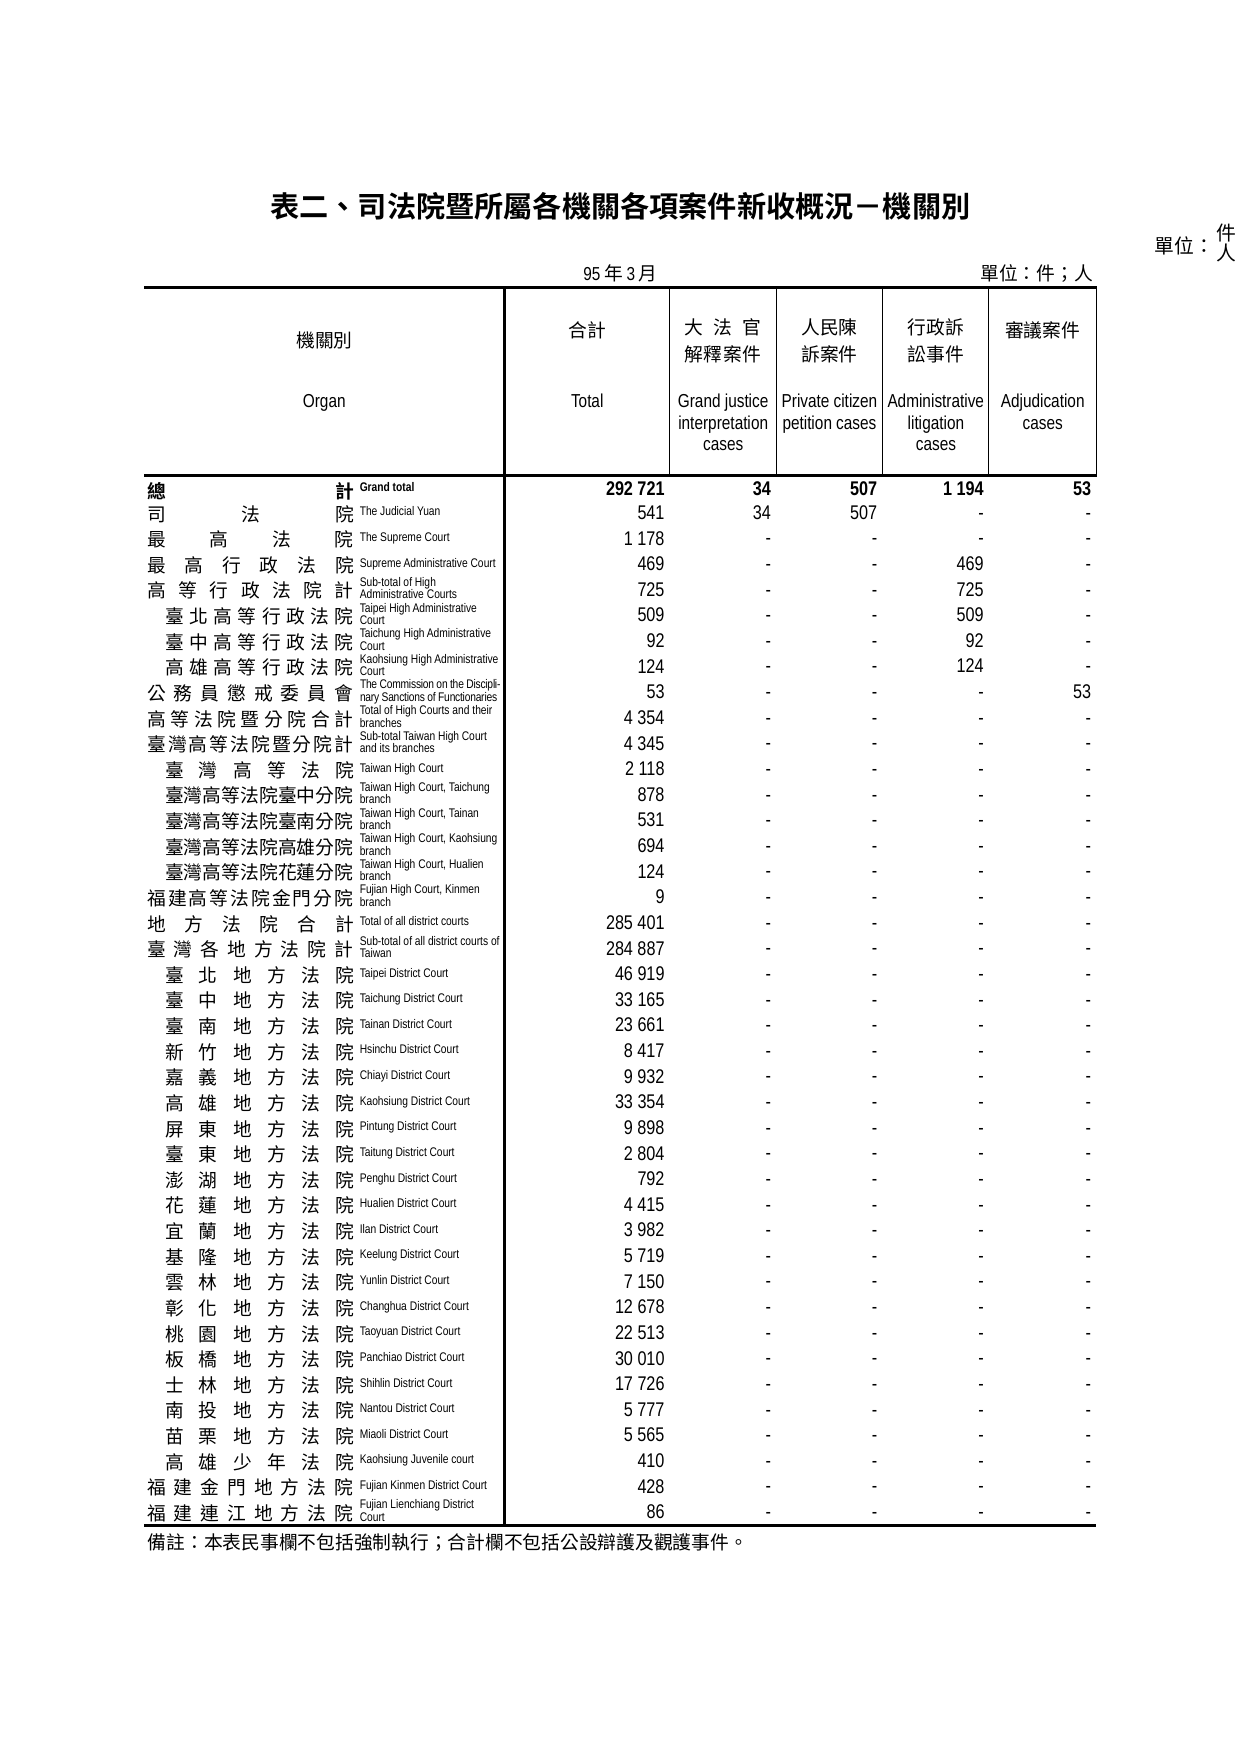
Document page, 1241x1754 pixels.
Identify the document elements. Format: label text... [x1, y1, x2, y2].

table_cell 臺灣高等法院高雄分院 [144, 832, 357, 858]
table_cell 臺中地方法院 [144, 986, 357, 1012]
table_header 合計 [506, 289, 669, 390]
table_cell 1 194 [883, 477, 989, 499]
table_cell 410 [506, 1447, 670, 1473]
table_cell - [989, 807, 1096, 832]
table_cell - [670, 1037, 776, 1063]
table_cell - [776, 1294, 882, 1319]
table_cell - [883, 1268, 989, 1293]
table_cell 53 [506, 679, 670, 704]
table_cell 428 [506, 1473, 670, 1498]
table_cell - [883, 704, 989, 730]
table_cell - [883, 1063, 989, 1088]
table_cell - [776, 1268, 882, 1293]
table_cell 士林地方法院 [144, 1370, 357, 1396]
table_cell - [989, 935, 1096, 960]
table_cell Tainan District Court [357, 1012, 503, 1037]
table_cell 9 898 [506, 1114, 670, 1140]
text 表二、司法院暨所屬各機關各項案件新收概況－機關別 [148, 183, 1092, 225]
table_cell - [776, 730, 882, 755]
table_cell - [883, 884, 989, 909]
table_cell - [989, 884, 1096, 909]
table_cell Sub-total Taiwan High Court and its branches [357, 730, 503, 755]
table_cell - [776, 935, 882, 960]
table_cell - [670, 1370, 776, 1396]
table_cell - [670, 1294, 776, 1319]
table_cell - [883, 1012, 989, 1037]
table_cell 基隆地方法院 [144, 1242, 357, 1268]
table_cell 雲林地方法院 [144, 1268, 357, 1293]
table_cell Taichung District Court [357, 986, 503, 1012]
table_cell - [776, 1319, 882, 1345]
table_cell 469 [506, 550, 670, 576]
table_cell - [776, 1089, 882, 1114]
table_cell - [883, 807, 989, 832]
table_cell - [883, 1473, 989, 1498]
table_cell 34 [670, 477, 776, 499]
table_cell 南投地方法院 [144, 1396, 357, 1422]
table_cell 屏東地方法院 [144, 1114, 357, 1140]
table_cell - [670, 781, 776, 807]
table_cell 469 [883, 550, 989, 576]
table_cell 5 565 [506, 1422, 670, 1447]
table_cell 285 401 [506, 909, 670, 935]
table_cell Administrative litigation cases [883, 390, 988, 473]
table_cell 臺灣高等法院臺南分院 [144, 807, 357, 832]
table_cell - [989, 1165, 1096, 1191]
table_cell 2 804 [506, 1140, 670, 1165]
table_cell 嘉義地方法院 [144, 1063, 357, 1088]
table_cell - [883, 1345, 989, 1370]
table_cell - [776, 1473, 882, 1498]
table_cell 5 777 [506, 1396, 670, 1422]
table_cell - [883, 935, 989, 960]
table_cell - [989, 781, 1096, 807]
table_cell - [670, 1499, 776, 1524]
table_cell - [883, 1396, 989, 1422]
table_cell 694 [506, 832, 670, 858]
table_cell Fujian High Court, Kinmen branch [357, 884, 503, 909]
table_cell Taiwan High Court, Kaohsiung branch [357, 832, 503, 858]
table_cell - [776, 1422, 882, 1447]
table_cell 高雄地方法院 [144, 1089, 357, 1114]
table_cell Chiayi District Court [357, 1063, 503, 1088]
table_cell 12 678 [506, 1294, 670, 1319]
table_cell 34 [670, 499, 776, 525]
table_cell - [776, 909, 882, 935]
table_cell Yunlin District Court [357, 1268, 503, 1293]
table_cell - [989, 858, 1096, 883]
table_cell Total of High Courts and their branches [357, 704, 503, 730]
table_cell Nantou District Court [357, 1396, 503, 1422]
table_cell Kaohsiung High Administrative Court [357, 653, 503, 678]
table_cell - [776, 960, 882, 986]
table_cell - [776, 653, 882, 678]
table_cell - [883, 1319, 989, 1345]
table_cell - [670, 576, 776, 602]
table_cell - [776, 884, 882, 909]
table_cell - [883, 1089, 989, 1114]
table_cell - [776, 1191, 882, 1217]
table_cell - [989, 525, 1096, 550]
table_cell 124 [506, 653, 670, 678]
table_cell - [776, 832, 882, 858]
table_cell - [670, 960, 776, 986]
table_cell 30 010 [506, 1345, 670, 1370]
table_cell 17 726 [506, 1370, 670, 1396]
table_cell 桃園地方法院 [144, 1319, 357, 1345]
table_cell 4 354 [506, 704, 670, 730]
table_cell 臺灣各地方法院計 [144, 935, 357, 960]
table_cell - [989, 1473, 1096, 1498]
table_cell - [670, 1319, 776, 1345]
table_cell - [989, 986, 1096, 1012]
table_cell - [670, 550, 776, 576]
table_cell - [670, 1063, 776, 1088]
table_cell 507 [776, 499, 882, 525]
table_cell - [776, 1242, 882, 1268]
table_cell - [776, 602, 882, 627]
table_cell - [883, 679, 989, 704]
table_cell Pintung District Court [357, 1114, 503, 1140]
table_cell - [670, 1422, 776, 1447]
table_cell - [670, 1473, 776, 1498]
table_cell 花蓮地方法院 [144, 1191, 357, 1217]
table_cell 臺北高等行政法院 [144, 602, 357, 627]
table_cell 地方法院合計 [144, 909, 357, 935]
table_cell - [989, 1422, 1096, 1447]
table_cell - [776, 781, 882, 807]
table_cell - [883, 1370, 989, 1396]
table_cell - [883, 781, 989, 807]
table_header 行政訴 訟事件 [883, 289, 988, 390]
table_cell 臺中高等行政法院 [144, 627, 357, 653]
table_cell 23 661 [506, 1012, 670, 1037]
table_cell - [989, 550, 1096, 576]
table_cell - [670, 986, 776, 1012]
table_cell - [776, 807, 882, 832]
table_cell 8 417 [506, 1037, 670, 1063]
table_cell Taiwan High Court, Taichung branch [357, 781, 503, 807]
table_cell - [883, 1447, 989, 1473]
table_cell 臺灣高等法院臺中分院 [144, 781, 357, 807]
table_cell 高雄高等行政法院 [144, 653, 357, 678]
table_cell 新竹地方法院 [144, 1037, 357, 1063]
table_cell 878 [506, 781, 670, 807]
table_cell 124 [883, 653, 989, 678]
table_cell 司法院 [144, 499, 357, 525]
table_cell - [883, 1499, 989, 1524]
table_cell - [883, 1140, 989, 1165]
table_cell Kaohsiung Juvenile court [357, 1447, 503, 1473]
table_cell - [989, 1242, 1096, 1268]
table_cell - [670, 602, 776, 627]
table_cell 彰化地方法院 [144, 1294, 357, 1319]
table_cell 792 [506, 1165, 670, 1191]
table_cell - [989, 1037, 1096, 1063]
table_cell - [670, 730, 776, 755]
table_cell - [776, 1447, 882, 1473]
table_cell - [670, 755, 776, 781]
table_cell 高等行政法院計 [144, 576, 357, 602]
table_cell 284 887 [506, 935, 670, 960]
table_cell - [989, 576, 1096, 602]
table_cell 86 [506, 1499, 670, 1524]
table_cell - [883, 1294, 989, 1319]
table_cell 725 [883, 576, 989, 602]
text 95年3月 單位：件；人 [148, 259, 1092, 286]
table_cell 725 [506, 576, 670, 602]
table_cell 4 345 [506, 730, 670, 755]
table_cell 531 [506, 807, 670, 832]
table_cell - [989, 730, 1096, 755]
table_cell Total [506, 390, 669, 473]
table_cell - [776, 1217, 882, 1242]
table_cell - [989, 1140, 1096, 1165]
table_cell - [989, 1191, 1096, 1217]
table_cell Taipei District Court [357, 960, 503, 986]
table_cell Changhua District Court [357, 1294, 503, 1319]
table_cell Grand total [357, 477, 503, 499]
table_cell 最高行政法院 [144, 550, 357, 576]
table_cell - [670, 935, 776, 960]
table_cell Taitung District Court [357, 1140, 503, 1165]
table_cell 292 721 [506, 477, 670, 499]
table_cell - [670, 1191, 776, 1217]
table_cell - [883, 1191, 989, 1217]
table_cell 5 719 [506, 1242, 670, 1268]
table_cell Total of all district courts [357, 909, 503, 935]
table_cell 53 [989, 679, 1096, 704]
table_cell - [670, 1345, 776, 1370]
table_cell - [883, 1114, 989, 1140]
table_header 大法官 解釋案件 [670, 289, 776, 390]
table_cell - [883, 755, 989, 781]
table_cell The Commission on the Discipli- nary Sanctions of Functionaries [357, 679, 503, 704]
table_cell - [883, 499, 989, 525]
table_cell - [776, 550, 882, 576]
table_cell - [776, 704, 882, 730]
table_cell Taichung High Administrative Court [357, 627, 503, 653]
table_cell - [989, 1345, 1096, 1370]
table_cell - [989, 499, 1096, 525]
table_cell - [670, 704, 776, 730]
table_cell - [776, 1037, 882, 1063]
table_cell Kaohsiung District Court [357, 1089, 503, 1114]
table_cell - [989, 832, 1096, 858]
table_cell 臺灣高等法院暨分院計 [144, 730, 357, 755]
table_cell - [670, 679, 776, 704]
table_cell Private citizen petition cases [777, 390, 882, 473]
table_cell - [989, 1063, 1096, 1088]
table_cell Keelung District Court [357, 1242, 503, 1268]
table_cell - [776, 755, 882, 781]
table_cell 公務員懲戒委員會 [144, 679, 357, 704]
table_cell - [989, 602, 1096, 627]
table_cell 507 [776, 477, 882, 499]
table_cell - [776, 1140, 882, 1165]
table_cell 509 [506, 602, 670, 627]
table_cell - [670, 653, 776, 678]
table_cell - [670, 832, 776, 858]
table_cell - [883, 730, 989, 755]
table_cell - [883, 1422, 989, 1447]
table_cell - [670, 1242, 776, 1268]
table_cell - [670, 1140, 776, 1165]
table_cell 92 [506, 627, 670, 653]
table_cell 1 178 [506, 525, 670, 550]
table_cell - [776, 858, 882, 883]
table_cell Organ [144, 390, 503, 473]
table_cell - [989, 1319, 1096, 1345]
table_cell - [670, 1268, 776, 1293]
table_cell - [670, 627, 776, 653]
table_cell Hsinchu District Court [357, 1037, 503, 1063]
table_cell - [883, 909, 989, 935]
table_cell - [989, 1396, 1096, 1422]
table_cell 宜蘭地方法院 [144, 1217, 357, 1242]
table_cell Taiwan High Court, Hualien branch [357, 858, 503, 883]
table_cell 33 354 [506, 1089, 670, 1114]
table_cell 總計 [144, 477, 357, 499]
table_cell 124 [506, 858, 670, 883]
table_cell 福建金門地方法院 [144, 1473, 357, 1498]
table_cell 臺東地方法院 [144, 1140, 357, 1165]
table_cell 板橋地方法院 [144, 1345, 357, 1370]
table_cell - [776, 1499, 882, 1524]
table_cell - [883, 986, 989, 1012]
table_cell 22 513 [506, 1319, 670, 1345]
table_cell 臺南地方法院 [144, 1012, 357, 1037]
table_cell - [776, 1012, 882, 1037]
table_cell - [989, 1370, 1096, 1396]
table_cell Panchiao District Court [357, 1345, 503, 1370]
table_cell - [989, 1012, 1096, 1037]
table_cell Taoyuan District Court [357, 1319, 503, 1345]
table_cell The Judicial Yuan [357, 499, 503, 525]
table_cell 苗栗地方法院 [144, 1422, 357, 1447]
table_cell Hualien District Court [357, 1191, 503, 1217]
table_cell - [670, 1012, 776, 1037]
table_cell - [776, 986, 882, 1012]
table_cell - [670, 1165, 776, 1191]
table_cell Taipei High Administrative Court [357, 602, 503, 627]
table_cell - [883, 1242, 989, 1268]
text 備註：本表民事欄不包括強制執行；合計欄不包括公設辯護及觀護事件。 [148, 1527, 1092, 1554]
table_cell - [989, 960, 1096, 986]
table_cell 2 118 [506, 755, 670, 781]
table_cell - [989, 1089, 1096, 1114]
table_cell 臺北地方法院 [144, 960, 357, 986]
table_cell 53 [989, 477, 1096, 499]
table_cell Penghu District Court [357, 1165, 503, 1191]
table_cell 509 [883, 602, 989, 627]
table_cell - [883, 832, 989, 858]
table_cell Grand justice interpretation cases [670, 390, 776, 473]
table_cell Miaoli District Court [357, 1422, 503, 1447]
table_cell The Supreme Court [357, 525, 503, 550]
table_cell - [776, 1345, 882, 1370]
table_cell 9 [506, 884, 670, 909]
table_cell Sub-total of High Administrative Courts [357, 576, 503, 602]
table_cell 4 415 [506, 1191, 670, 1217]
table_cell 福建高等法院金門分院 [144, 884, 357, 909]
table_cell 92 [883, 627, 989, 653]
table_cell 3 982 [506, 1217, 670, 1242]
table_cell - [989, 1447, 1096, 1473]
table_cell - [989, 627, 1096, 653]
table_cell Taiwan High Court [357, 755, 503, 781]
table_cell - [670, 858, 776, 883]
table_cell - [670, 1114, 776, 1140]
table_cell - [989, 909, 1096, 935]
table_cell Adjudication cases [989, 390, 1096, 473]
table_cell - [776, 525, 882, 550]
table_cell - [883, 1217, 989, 1242]
table_cell - [670, 525, 776, 550]
table_cell - [989, 755, 1096, 781]
table_header 人民陳 訴案件 [777, 289, 882, 390]
table_cell - [776, 1396, 882, 1422]
table_cell - [776, 1370, 882, 1396]
table_cell 541 [506, 499, 670, 525]
table_cell Ilan District Court [357, 1217, 503, 1242]
table_cell - [989, 1217, 1096, 1242]
table_cell 高雄少年法院 [144, 1447, 357, 1473]
table_cell Fujian Kinmen District Court [357, 1473, 503, 1498]
table_cell - [883, 1037, 989, 1063]
table_cell - [670, 1217, 776, 1242]
table_cell 9 932 [506, 1063, 670, 1088]
table_cell - [670, 1089, 776, 1114]
table_cell 臺灣高等法院花蓮分院 [144, 858, 357, 883]
table_cell 7 150 [506, 1268, 670, 1293]
table_cell - [883, 960, 989, 986]
table_cell - [776, 1114, 882, 1140]
table_cell Taiwan High Court, Tainan branch [357, 807, 503, 832]
table_cell - [989, 704, 1096, 730]
table_cell - [989, 1294, 1096, 1319]
table_cell - [883, 525, 989, 550]
table_cell 臺灣高等法院 [144, 755, 357, 781]
table_cell - [883, 1165, 989, 1191]
table_cell - [883, 858, 989, 883]
table_cell - [670, 1396, 776, 1422]
table_cell 福建連江地方法院 [144, 1499, 357, 1524]
table_cell - [776, 679, 882, 704]
table_cell - [776, 1063, 882, 1088]
table_cell - [989, 1499, 1096, 1524]
table_cell 最高法院 [144, 525, 357, 550]
table_cell Supreme Administrative Court [357, 550, 503, 576]
table_cell - [776, 1165, 882, 1191]
table_header 機關別 [144, 289, 503, 390]
table_cell 高等法院暨分院合計 [144, 704, 357, 730]
table_cell 33 165 [506, 986, 670, 1012]
table_header 審議案件 [989, 289, 1096, 390]
table_cell - [776, 576, 882, 602]
table_cell - [776, 627, 882, 653]
table_cell - [670, 884, 776, 909]
table_cell Sub-total of all district courts of Taiwan [357, 935, 503, 960]
table_cell - [670, 807, 776, 832]
table_cell - [989, 653, 1096, 678]
table_cell Shihlin District Court [357, 1370, 503, 1396]
table_cell - [989, 1268, 1096, 1293]
table_cell Fujian Lienchiang District Court [357, 1499, 503, 1524]
table_cell - [989, 1114, 1096, 1140]
table_cell 46 919 [506, 960, 670, 986]
table_cell - [670, 909, 776, 935]
table_cell 澎湖地方法院 [144, 1165, 357, 1191]
table_cell - [670, 1447, 776, 1473]
